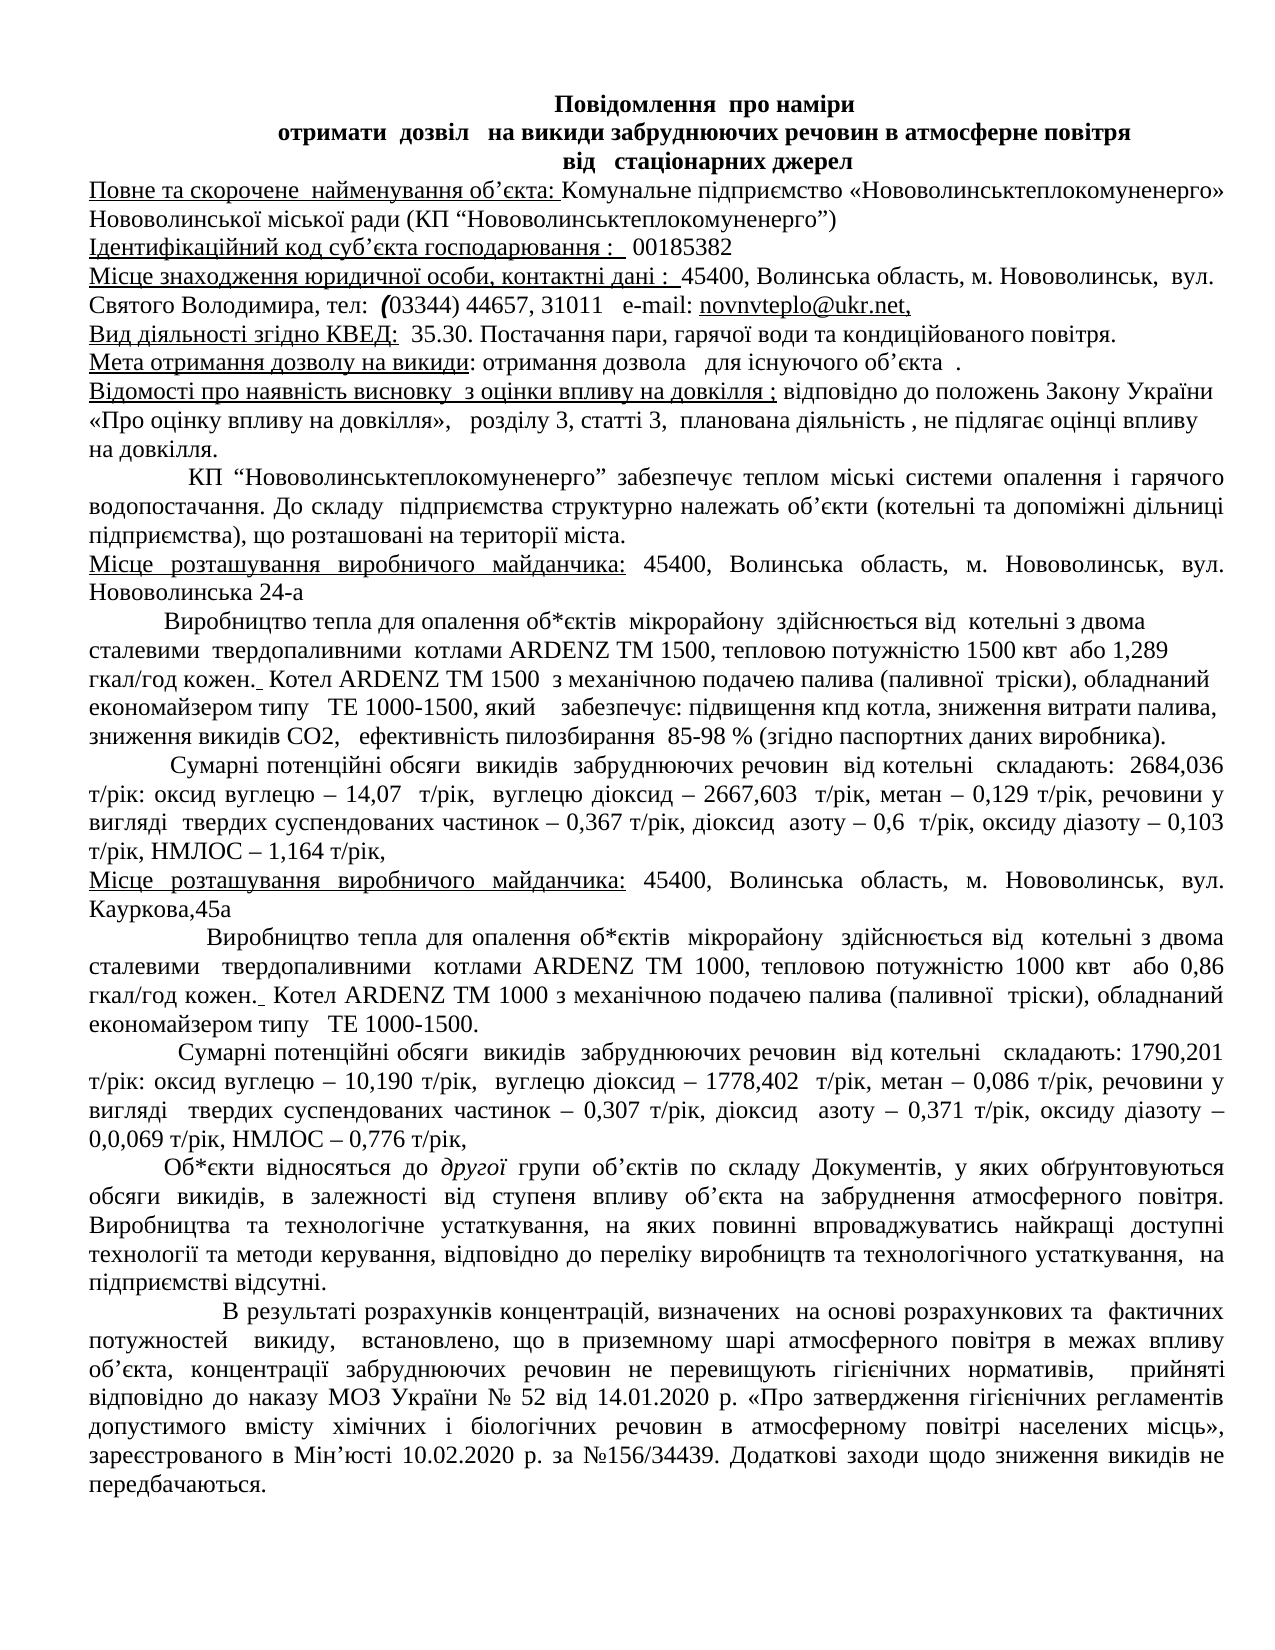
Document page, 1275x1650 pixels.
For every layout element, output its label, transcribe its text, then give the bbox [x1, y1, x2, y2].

text Виробництво тепла для опалення об*єктів мікрорайону здійснюється від котельні з двома сталевими твердопаливними котлами ARDENZ ТМ 1500, тепловою потужністю 1500 квт або 1,289 гкал/год кожен. Котел ARDENZ ТМ 1500 з механічною подачею палива (паливної тріски), обладнаний економайзером типу ТЕ 1000-1500, який забезпечує: підвищення кпд котла, зниження витрати палива, зниження викидів СО2, ефективність пилозбирання 85-98 % (згідно паспортних даних виробника). [89, 606, 1226, 750]
text Ідентифікаційний код суб’єкта господарювання : 00185382 [89, 232, 1226, 261]
text Мета отримання дозволу на викиди: отримання дозвола для існуючого об’єкта . [89, 347, 1226, 376]
text Вид діяльності згідно КВЕД: 35.30. Постачання пари, гарячої води та кондиційованого повітря. [89, 319, 1226, 347]
text від стаціонарних джерел [223, 146, 1186, 175]
text Повідомлення про наміри [148, 89, 1186, 117]
text Об*єкти відносяться до другої групи об’єктів по складу Документів, у яких обґрунтовуються обсяги викидів, в залежності від ступеня впливу об’єкта на забруднення атмосферного повітря. Виробництва та технологічне устаткування, на яких повинні впроваджуватись найкращі доступні технології та методи керування, відповідно до переліку виробництв та технологічного устаткування, на підприємстві відсутні. [89, 1152, 1226, 1296]
text В результаті розрахунків концентрацій, визначених на основі розрахункових та фактичних потужностей викиду, встановлено, що в приземному шарі атмосферного повітря в межах впливу об’єкта, концентрації забруднюючих речовин не перевищують гігієнічних нормативів, прийняті відповідно до наказу МОЗ України № 52 від 14.01.2020 р. «Про затвердження гігієнічних регламентів допустимого вмісту хімічних і біологічних речовин в атмосферному повітрі населених місць», зареєстрованого в Мін’юсті 10.02.2020 р. за №156/34439. Додаткові заходи щодо зниження викидів не передбачаються. [89, 1296, 1226, 1497]
text Відомості про наявність висновку з оцінки впливу на довкілля ; відповідно до положень Закону України «Про оцінку впливу на довкілля», розділу 3, статті 3, планована діяльність , не підлягає оцінці впливу на довкілля. [89, 376, 1226, 462]
text Сумарні потенційні обсяги викидів забруднюючих речовин від котельні складають: 1790,201 т/рік: оксид вуглецю – 10,190 т/рік, вуглецю діоксид – 1778,402 т/рік, метан – 0,086 т/рік, речовини у вигляді твердих суспендованих частинок – 0,307 т/рік, діоксид азоту – 0,371 т/рік, оксиду діазоту – 0,0,069 т/рік, НМЛОС – 0,776 т/рік, [89, 1037, 1226, 1152]
text Повне та скорочене найменування об’єкта: Комунальне підприємство «Нововолинськтеплокомуненерго» Нововолинської міської ради (КП “Нововолинськтеплокомуненерго”) [89, 175, 1226, 232]
text Сумарні потенційні обсяги викидів забруднюючих речовин від котельні складають: 2684,036 т/рік: оксид вуглецю – 14,07 т/рік, вуглецю діоксид – 2667,603 т/рік, метан – 0,129 т/рік, речовини у вигляді твердих суспендованих частинок – 0,367 т/рік, діоксид азоту – 0,6 т/рік, оксиду діазоту – 0,103 т/рік, НМЛОС – 1,164 т/рік, [89, 750, 1226, 865]
text Місце розташування виробничого майданчика: 45400, Волинська область, м. Нововолинськ, вул. Кауркова,45а [89, 865, 1226, 922]
text КП “Нововолинськтеплокомуненерго” забезпечує теплом міські системи опалення і гарячого водопостачання. До складу підприємства структурно належать об’єкти (котельні та допоміжні дільниці підприємства), що розташовані на території міста. [89, 462, 1226, 549]
text отримати дозвіл на викиди забруднюючих речовин в атмосферне повітря [223, 117, 1186, 146]
text Виробництво тепла для опалення об*єктів мікрорайону здійснюється від котельні з двома сталевими твердопаливними котлами ARDENZ ТМ 1000, тепловою потужністю 1000 квт або 0,86 гкал/год кожен. Котел ARDENZ ТМ 1000 з механічною подачею палива (паливної тріски), обладнаний економайзером типу ТЕ 1000-1500. [89, 922, 1226, 1037]
text Місце знаходження юридичної особи, контактні дані : 45400, Волинська область, м. Нововолинськ, вул. Святого Володимира, тел: (03344) 44657, 31011 е-mail: nоvnvteplo@ukr.net, [89, 261, 1226, 319]
text Місце розташування виробничого майданчика: 45400, Волинська область, м. Нововолинськ, вул. Нововолинська 24-а [89, 549, 1226, 606]
